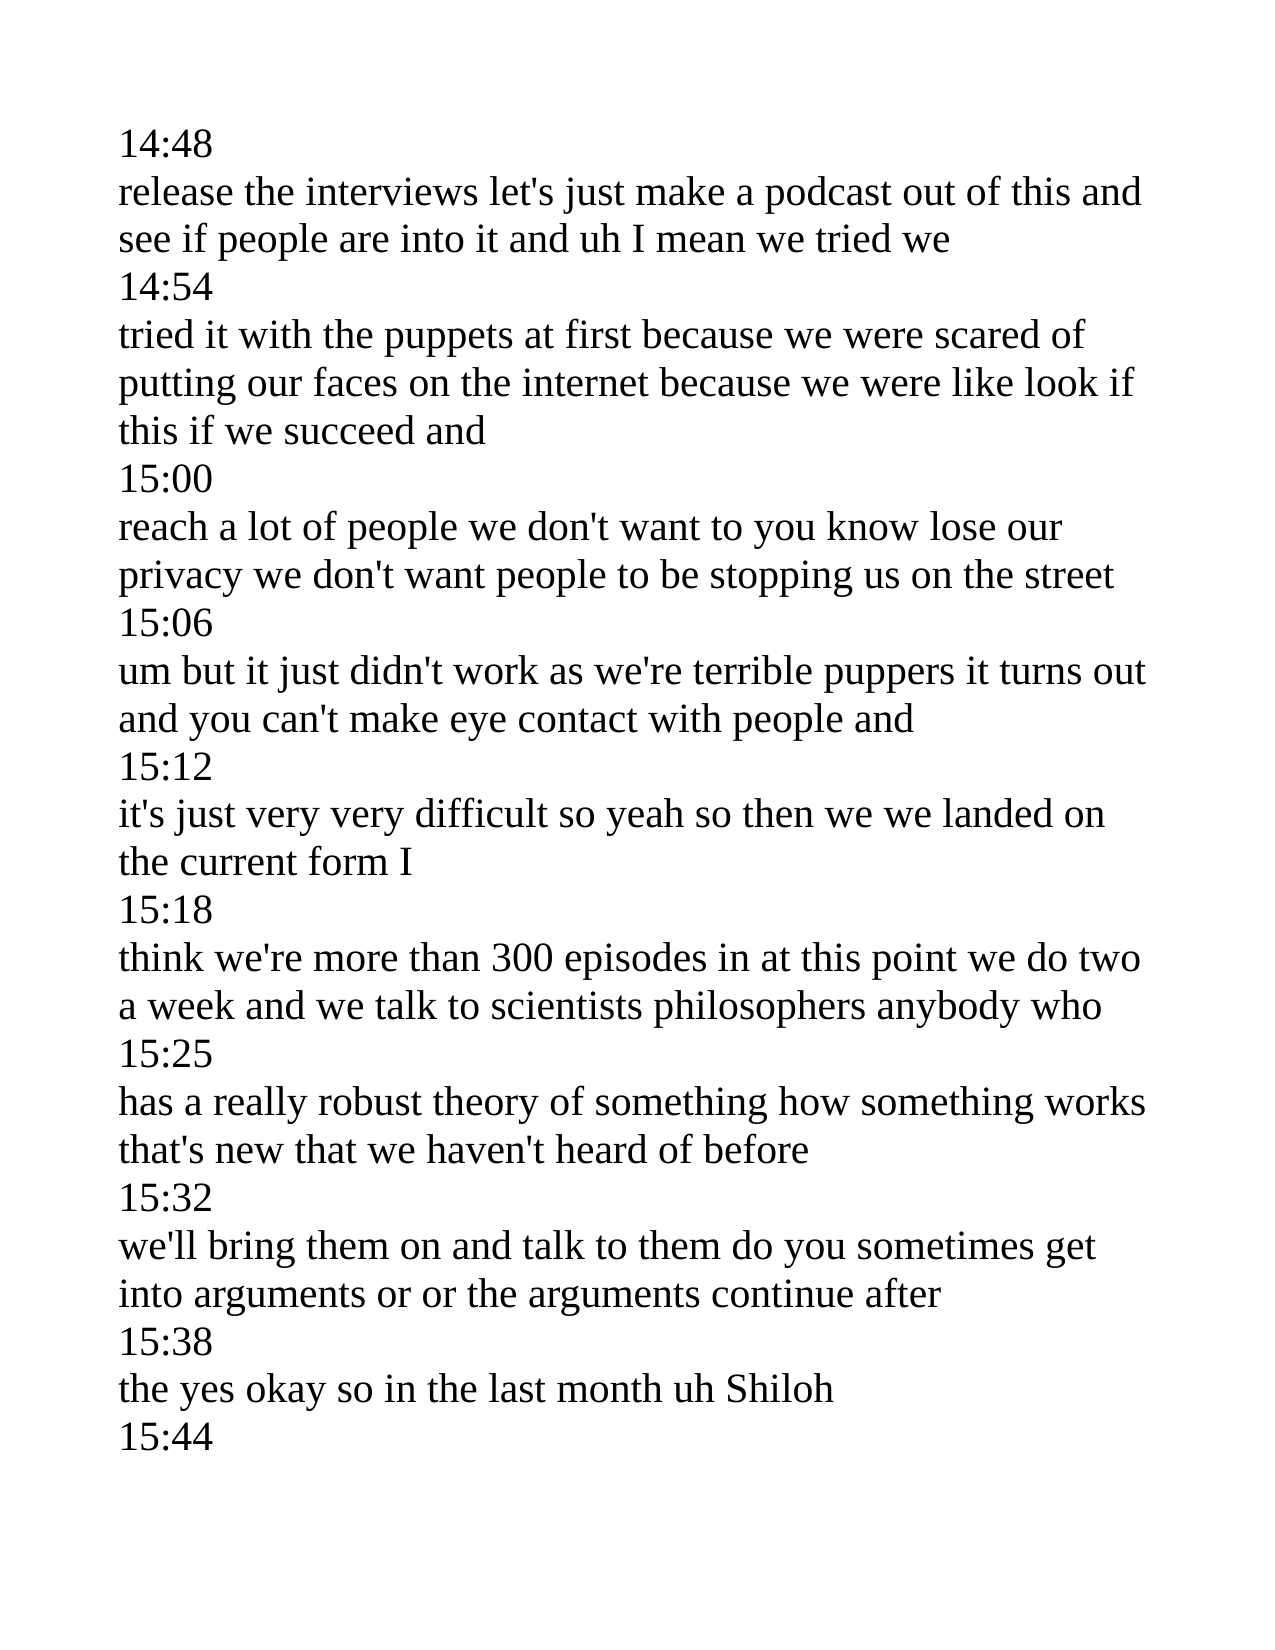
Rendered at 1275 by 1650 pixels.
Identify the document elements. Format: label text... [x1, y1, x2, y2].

text the yes okay so in the last month uh Shiloh [118, 1364, 1157, 1412]
text um but it just didn't work as we're terrible puppers it turns out and you can't make eye contact with people and [118, 645, 1157, 741]
text 15:12 [118, 741, 1157, 789]
text we'll bring them on and talk to them do you sometimes get into arguments or or the arguments continue after [118, 1220, 1157, 1316]
text it's just very very difficult so yeah so then we we landed on the current form I [118, 789, 1157, 885]
text think we're more than 300 episodes in at this point we do two a week and we talk to scientists philosophers anybody who [118, 933, 1157, 1028]
text 15:32 [118, 1172, 1157, 1220]
text 14:48 [118, 118, 1157, 166]
text reach a lot of people we don't want to you know lose our privacy we don't want people to be stopping us on the street [118, 501, 1157, 597]
text 15:38 [118, 1316, 1157, 1364]
text 15:06 [118, 597, 1157, 645]
text 15:44 [118, 1412, 1157, 1460]
text release the interviews let's just make a podcast out of this and see if people are into it and uh I mean we tried we [118, 166, 1157, 262]
text has a really robust theory of something how something works that's new that we haven't heard of before [118, 1076, 1157, 1172]
text 15:25 [118, 1028, 1157, 1076]
text 15:00 [118, 453, 1157, 501]
text 14:54 [118, 262, 1157, 310]
text 15:18 [118, 885, 1157, 933]
text tried it with the puppets at first because we were scared of putting our faces on the internet because we were like look if this if we succeed and [118, 310, 1157, 453]
